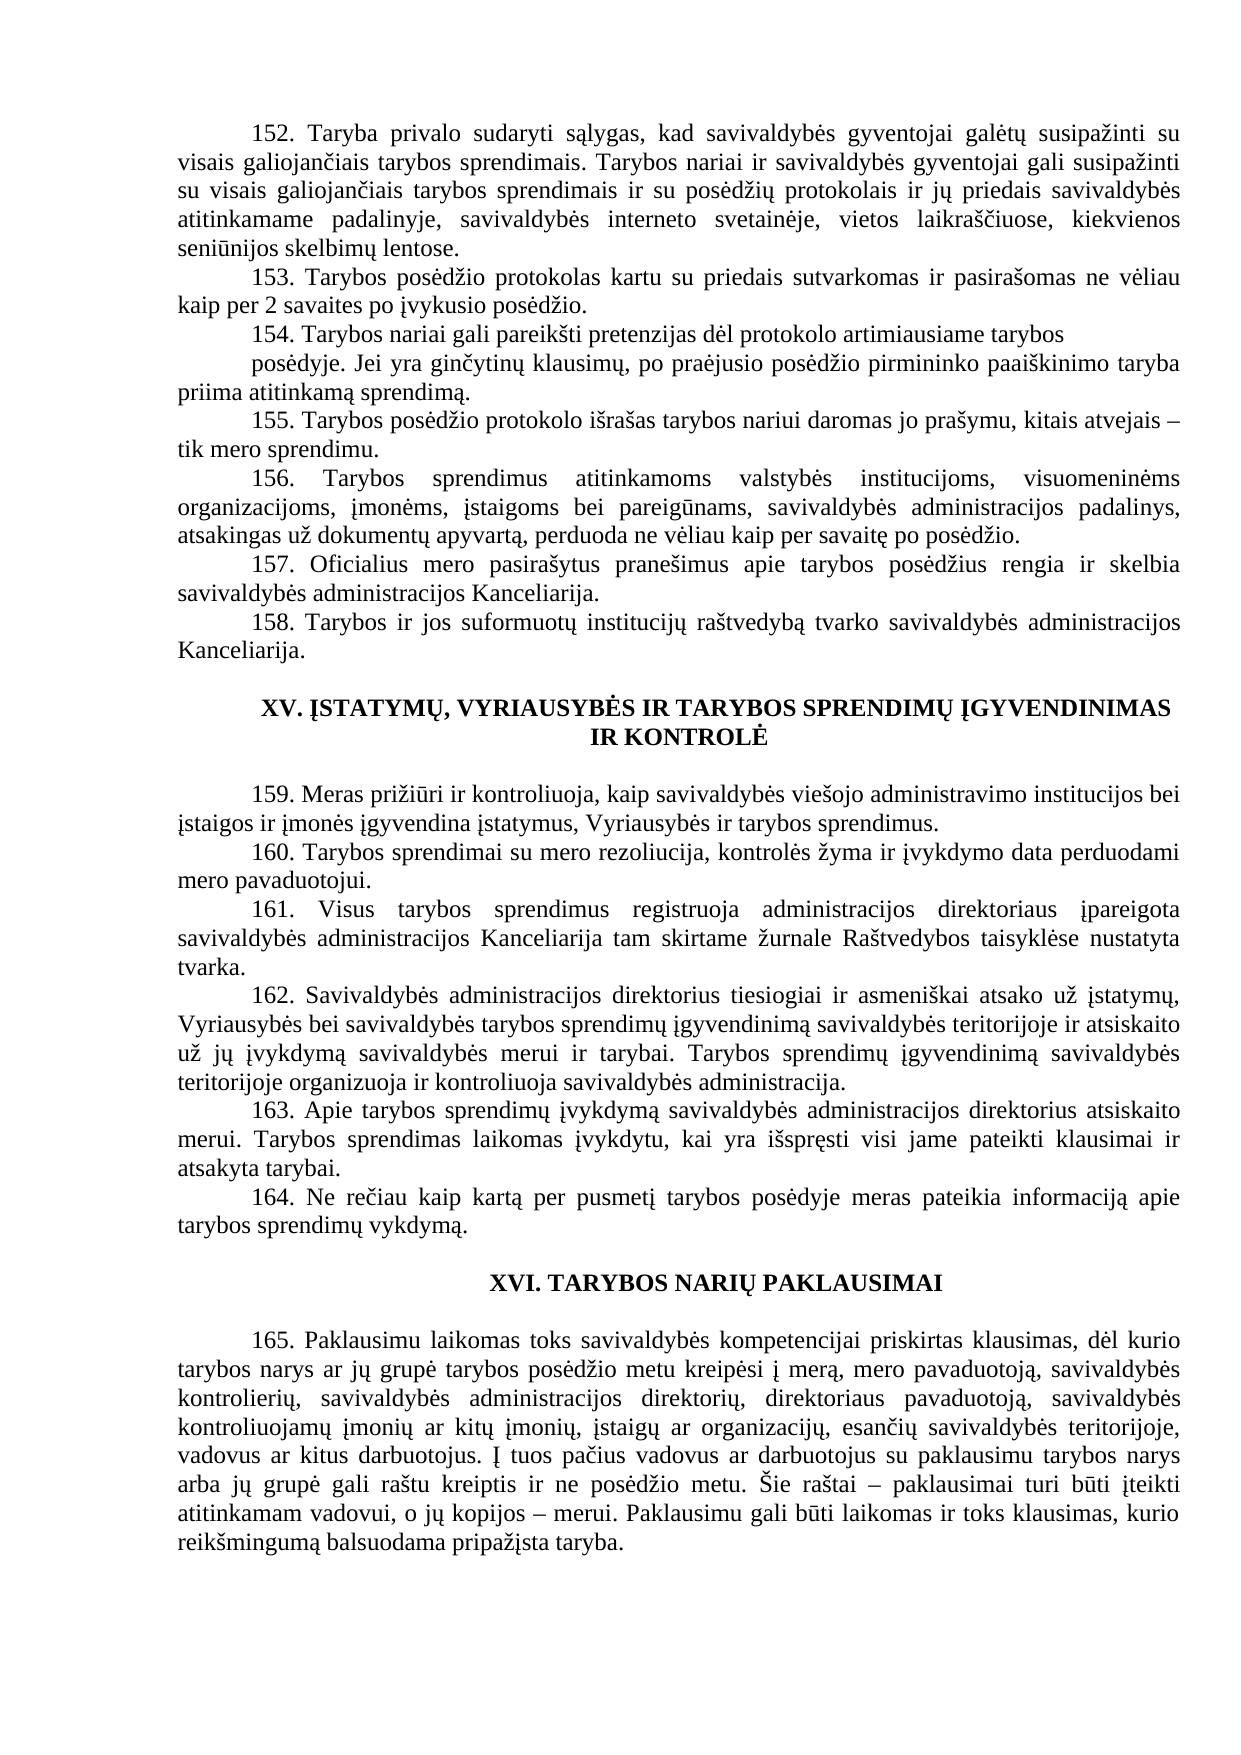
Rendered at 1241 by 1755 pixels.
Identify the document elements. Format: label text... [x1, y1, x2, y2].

text 160. Tarybos sprendimai su mero rezoliucija, kontrolės žyma ir įvykdymo data perduodami mero pavaduotojui. [177, 837, 1181, 894]
text 153. Tarybos posėdžio protokolas kartu su priedais sutvarkomas ir pasirašomas ne vėliau kaip per 2 savaites po įvykusio posėdžio. [177, 262, 1181, 319]
text XVI. TARYBOS NARIŲ PAKLAUSIMAI [177, 1268, 1181, 1297]
text 157. Oficialius mero pasirašytus pranešimus apie tarybos posėdžius rengia ir skelbia savivaldybės administracijos Kanceliarija. [177, 549, 1181, 607]
text 161. Visus tarybos sprendimus registruoja administracijos direktoriaus įpareigota savivaldybės administracijos Kanceliarija tam skirtame žurnale Raštvedybos taisyklėse nustatyta tvarka. [177, 894, 1181, 981]
text 159. Meras prižiūri ir kontroliuoja, kaip savivaldybės viešojo administravimo institucijos bei įstaigos ir įmonės įgyvendina įstatymus, Vyriausybės ir tarybos sprendimus. [177, 779, 1181, 837]
text 155. Tarybos posėdžio protokolo išrašas tarybos nariui daromas jo prašymu, kitais atvejais – tik mero sprendimu. [177, 406, 1181, 463]
text 152. Taryba privalo sudaryti sąlygas, kad savivaldybės gyventojai galėtų susipažinti su visais galiojančiais tarybos sprendimais. Tarybos nariai ir savivaldybės gyventojai gali susipažinti su visais galiojančiais tarybos sprendimais ir su posėdžių protokolais ir jų priedais savivaldybės atitinkamame padalinyje, savivaldybės interneto svetainėje, vietos laikraščiuose, kiekvienos seniūnijos skelbimų lentose. [177, 118, 1181, 262]
text 156. Tarybos sprendimus atitinkamoms valstybės institucijoms, visuomeninėms organizacijoms, įmonėms, įstaigoms bei pareigūnams, savivaldybės administracijos padalinys, atsakingas už dokumentų apyvartą, perduoda ne vėliau kaip per savaitę po posėdžio. [177, 463, 1181, 549]
text posėdyje. Jei yra ginčytinų klausimų, po praėjusio posėdžio pirmininko paaiškinimo taryba priima atitinkamą sprendimą. [177, 348, 1181, 406]
text 154. Tarybos nariai gali pareikšti pretenzijas dėl protokolo artimiausiame tarybos [177, 319, 1181, 348]
text 164. Ne rečiau kaip kartą per pusmetį tarybos posėdyje meras pateikia informaciją apie tarybos sprendimų vykdymą. [177, 1182, 1181, 1239]
text XV. ĮSTATYMŲ, VYRIAUSYBĖS IR TARYBOS SPRENDIMŲ ĮGYVENDINIMAS IR KONTROLĖ [177, 693, 1181, 751]
text 158. Tarybos ir jos suformuotų institucijų raštvedybą tvarko savivaldybės administracijos Kanceliarija. [177, 607, 1181, 664]
text 165. Paklausimu laikomas toks savivaldybės kompetencijai priskirtas klausimas, dėl kurio tarybos narys ar jų grupė tarybos posėdžio metu kreipėsi į merą, mero pavaduotoją, savivaldybės kontrolierių, savivaldybės administracijos direktorių, direktoriaus pavaduotoją, savivaldybės kontroliuojamų įmonių ar kitų įmonių, įstaigų ar organizacijų, esančių savivaldybės teritorijoje, vadovus ar kitus darbuotojus. Į tuos pačius vadovus ar darbuotojus su paklausimu tarybos narys arba jų grupė gali raštu kreiptis ir ne posėdžio metu. Šie raštai – paklausimai turi būti įteikti atitinkamam vadovui, o jų kopijos – merui. Paklausimu gali būti laikomas ir toks klausimas, kurio reikšmingumą balsuodama pripažįsta taryba. [177, 1326, 1181, 1556]
text 162. Savivaldybės administracijos direktorius tiesiogiai ir asmeniškai atsako už įstatymų, Vyriausybės bei savivaldybės tarybos sprendimų įgyvendinimą savivaldybės teritorijoje ir atsiskaito už jų įvykdymą savivaldybės merui ir tarybai. Tarybos sprendimų įgyvendinimą savivaldybės teritorijoje organizuoja ir kontroliuoja savivaldybės administracija. [177, 981, 1181, 1096]
text 163. Apie tarybos sprendimų įvykdymą savivaldybės administracijos direktorius atsiskaito merui. Tarybos sprendimas laikomas įvykdytu, kai yra išspręsti visi jame pateikti klausimai ir atsakyta tarybai. [177, 1096, 1181, 1182]
